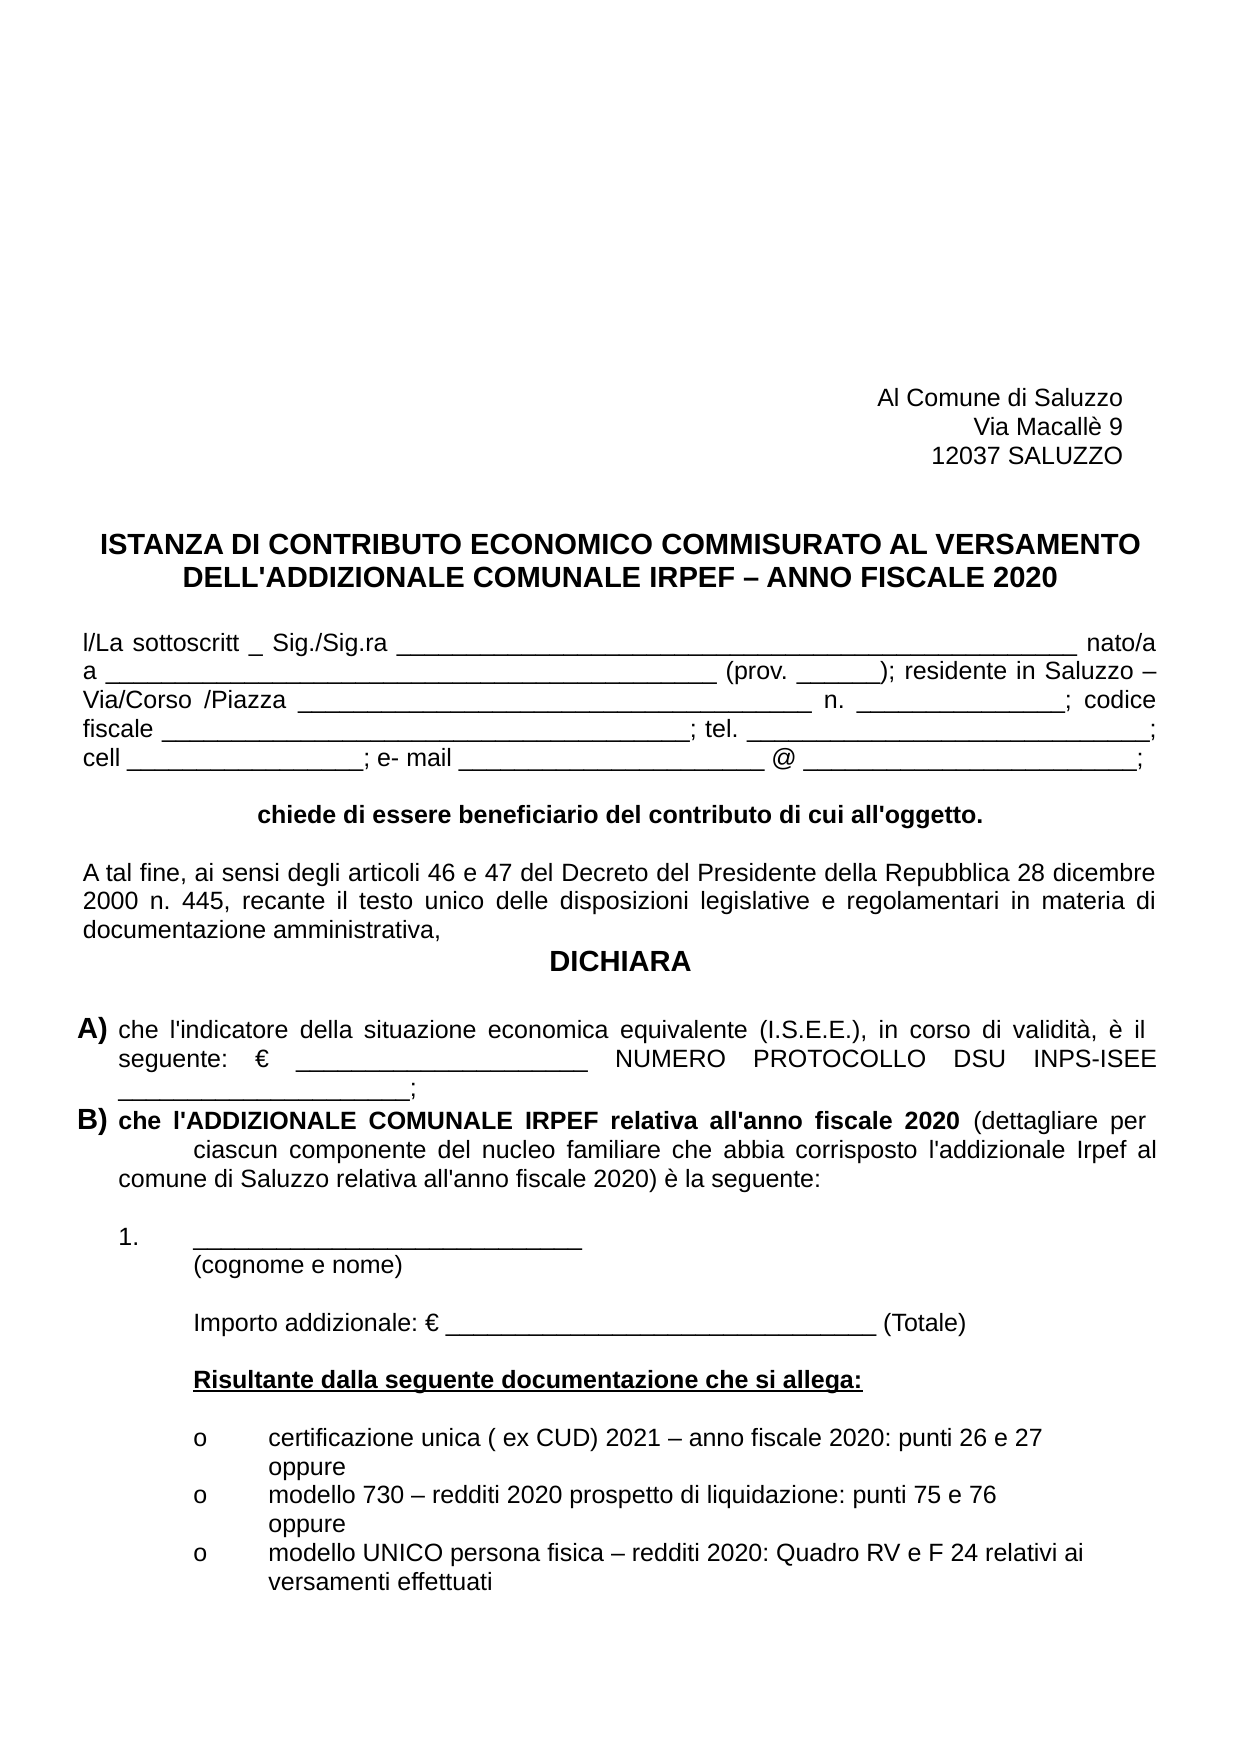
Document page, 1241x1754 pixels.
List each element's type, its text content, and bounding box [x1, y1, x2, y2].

text o modello UNICO persona fisica – redditi 2020: Quadro RV e F 24 relativi ai [77, 1538, 1158, 1567]
text DICHIARA [83, 944, 1158, 977]
text ISTANZA DI CONTRIBUTO ECONOMICO COMMISURATO AL VERSAMENTO DELL'ADDIZIONALE COMUNALE IRPEF – ANNO FISCALE 2020 [83, 527, 1158, 594]
text chiede di essere beneficiario del contributo di cui all'oggetto. [83, 800, 1158, 829]
text 12037 SALUZZO [118, 441, 1123, 469]
text Al Comune di Saluzzo [118, 383, 1123, 412]
text l/La sottoscritt _ Sig./Sig.ra _________________________________________________ nato/a a ____________________________________________ (prov. ______); residente in Saluzzo – Via/Corso /Piazza _____________________________________ n. _______________; codice fiscale ______________________________________; tel. _____________________________; cell _________________; e- mail ______________________ @ ________________________; [83, 627, 1158, 771]
text A tal fine, ai sensi degli articoli 46 e 47 del Decreto del Presidente della Repubblica 28 dicembre 2000 n. 445, recante il testo unico delle disposizioni legislative e regolamentari in materia di documentazione amministrativa, [83, 857, 1158, 944]
text oppure [77, 1452, 1158, 1480]
text A) che l'indicatore della situazione economica equivalente (I.S.E.E.), in corso di validità, è il seguente: € _____________________ NUMERO PROTOCOLLO DSU INPS-ISEE _____________________; [77, 1011, 1158, 1102]
text versamenti effettuati [77, 1567, 1158, 1595]
text oppure [77, 1509, 1158, 1538]
text (cognome e nome) [77, 1250, 1158, 1279]
text Risultante dalla seguente documentazione che si allega: [77, 1365, 1158, 1394]
text 1. ____________________________ [77, 1222, 1158, 1250]
text o modello 730 – redditi 2020 prospetto di liquidazione: punti 75 e 76 [77, 1480, 1158, 1509]
text B) che l'ADDIZIONALE COMUNALE IRPEF relativa all'anno fiscale 2020 (dettagliare per ciascun componente del nucleo familiare che abbia corrisposto l'addizionale Irpef al comune di Saluzzo relativa all'anno fiscale 2020) è la seguente: [77, 1102, 1158, 1193]
text Importo addizionale: € _______________________________ (Totale) [77, 1308, 1158, 1337]
text o certificazione unica ( ex CUD) 2021 – anno fiscale 2020: punti 26 e 27 [77, 1423, 1158, 1452]
text Via Macallè 9 [118, 412, 1123, 441]
